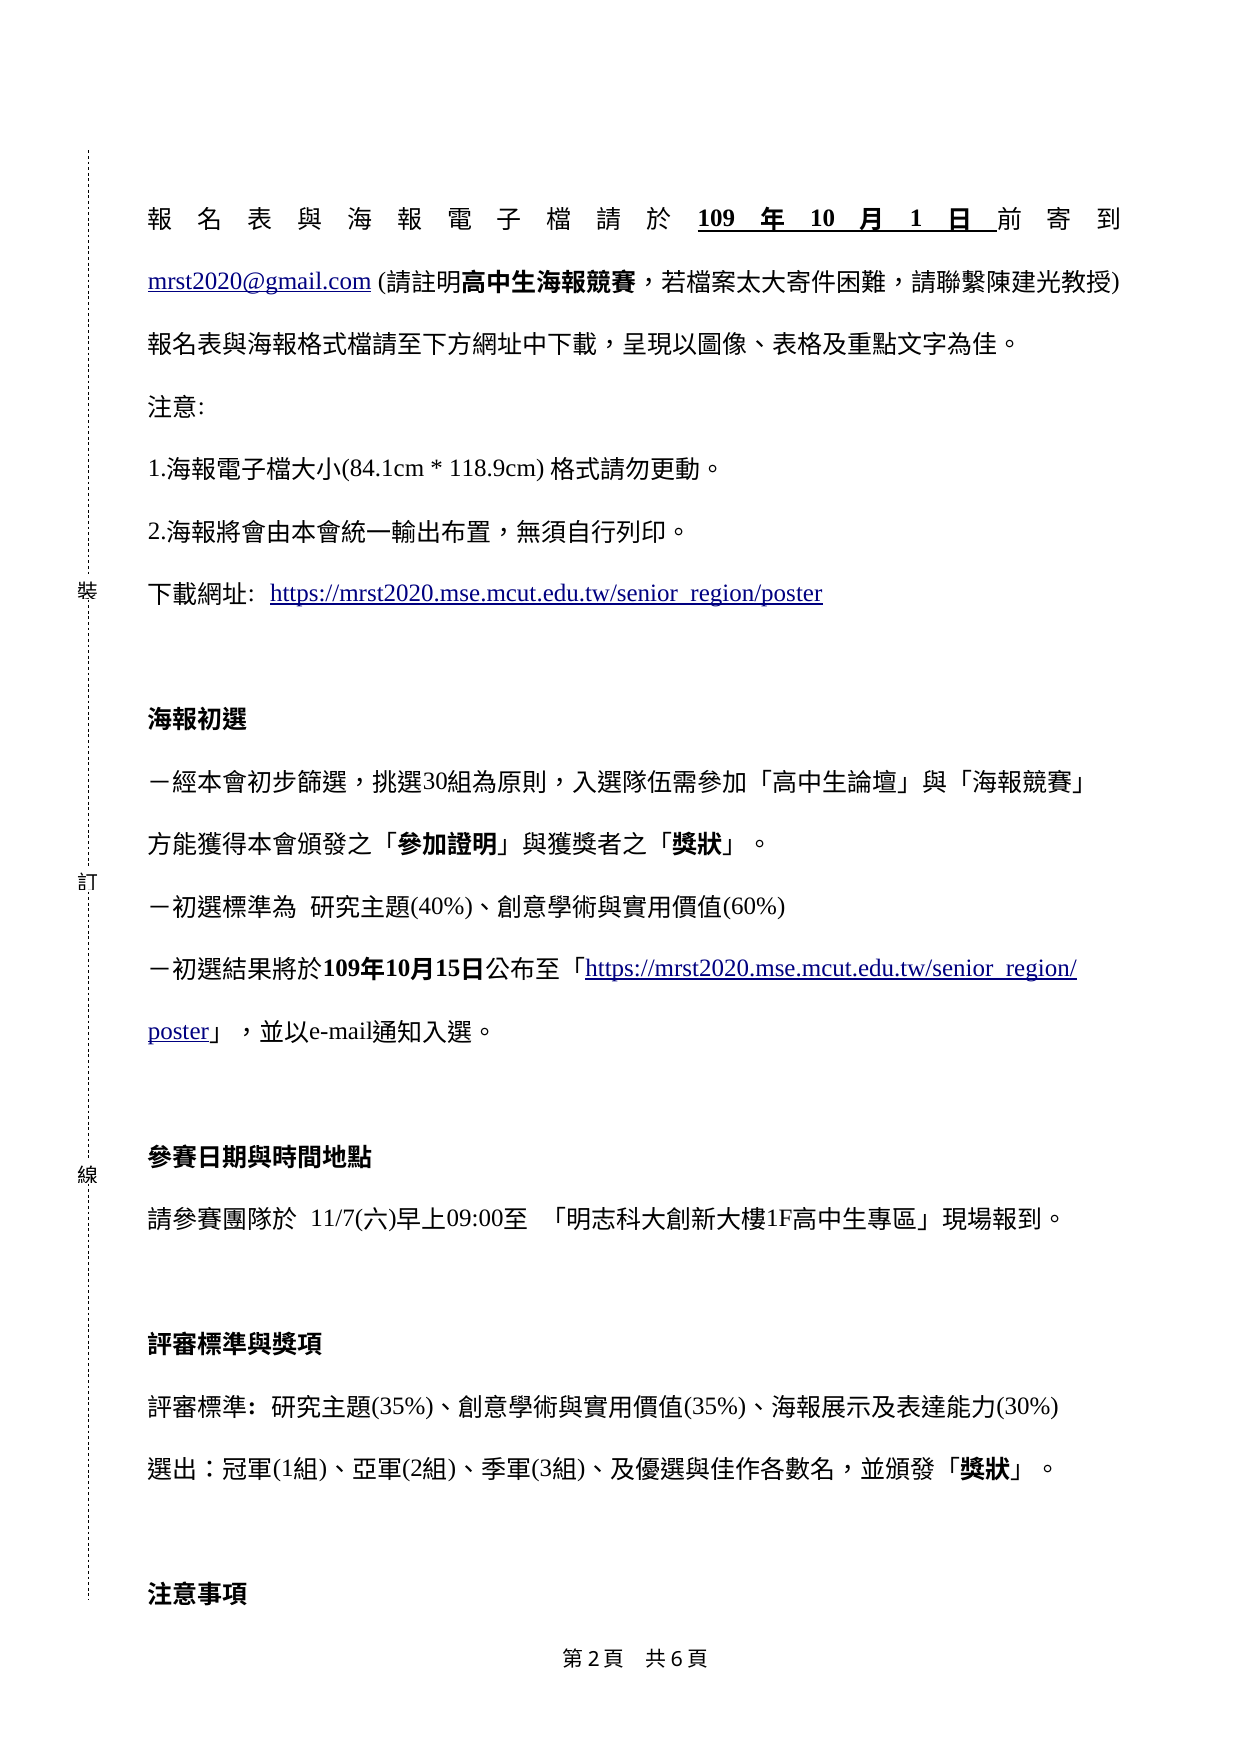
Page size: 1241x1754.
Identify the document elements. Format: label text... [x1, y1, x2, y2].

text 選出：冠軍(1組)、亞軍(2組)、季軍(3組)、及優選與佳作各數名，並頒發「獎狀」。 [148, 1426, 1122, 1488]
text 下載網址: https://mrst2020.mse.mcut.edu.tw/senior_region/poster [148, 551, 1122, 613]
text 海報初選 [148, 676, 1122, 738]
text 請參賽團隊於 11/7(六)早上09:00至 「明志科大創新大樓1F高中生專區」現場報到。 [148, 1176, 1122, 1238]
text 注意: [148, 363, 1122, 426]
text －初選結果將於109年10月15日公布至「https://mrst2020.mse.mcut.edu.tw/senior_region/poster」，並以e-mail通知入選。 [148, 926, 1122, 1051]
text 評審標準: 研究主題(35%)、創意學術與實用價值(35%)、海報展示及表達能力(30%) [148, 1363, 1122, 1426]
text 參賽日期與時間地點 [148, 1113, 1122, 1176]
text 報名表與海報格式檔請至下方網址中下載，呈現以圖像、表格及重點文字為佳。 [148, 301, 1122, 363]
text 1.海報電子檔大小(84.1cm * 118.9cm) 格式請勿更動。 [148, 426, 1122, 488]
text －初選標準為 研究主題(40%)、創意學術與實用價值(60%) [148, 863, 1122, 926]
text 2.海報將會由本會統一輸出布置，無須自行列印。 [148, 488, 1122, 551]
text 報名表與海報電子檔請於109年10月1日前寄到 mrst2020@gmail.com (請註明高中生海報競賽，若檔案太大寄件困難，請聯繫陳建光教授) [148, 176, 1122, 301]
text 評審標準與獎項 [148, 1301, 1122, 1363]
text －經本會初步篩選，挑選30組為原則，入選隊伍需參加「高中生論壇」與「海報競賽」方能獲得本會頒發之「參加證明」與獲獎者之「獎狀」。 [148, 738, 1122, 863]
text 注意事項 [148, 1551, 1122, 1613]
